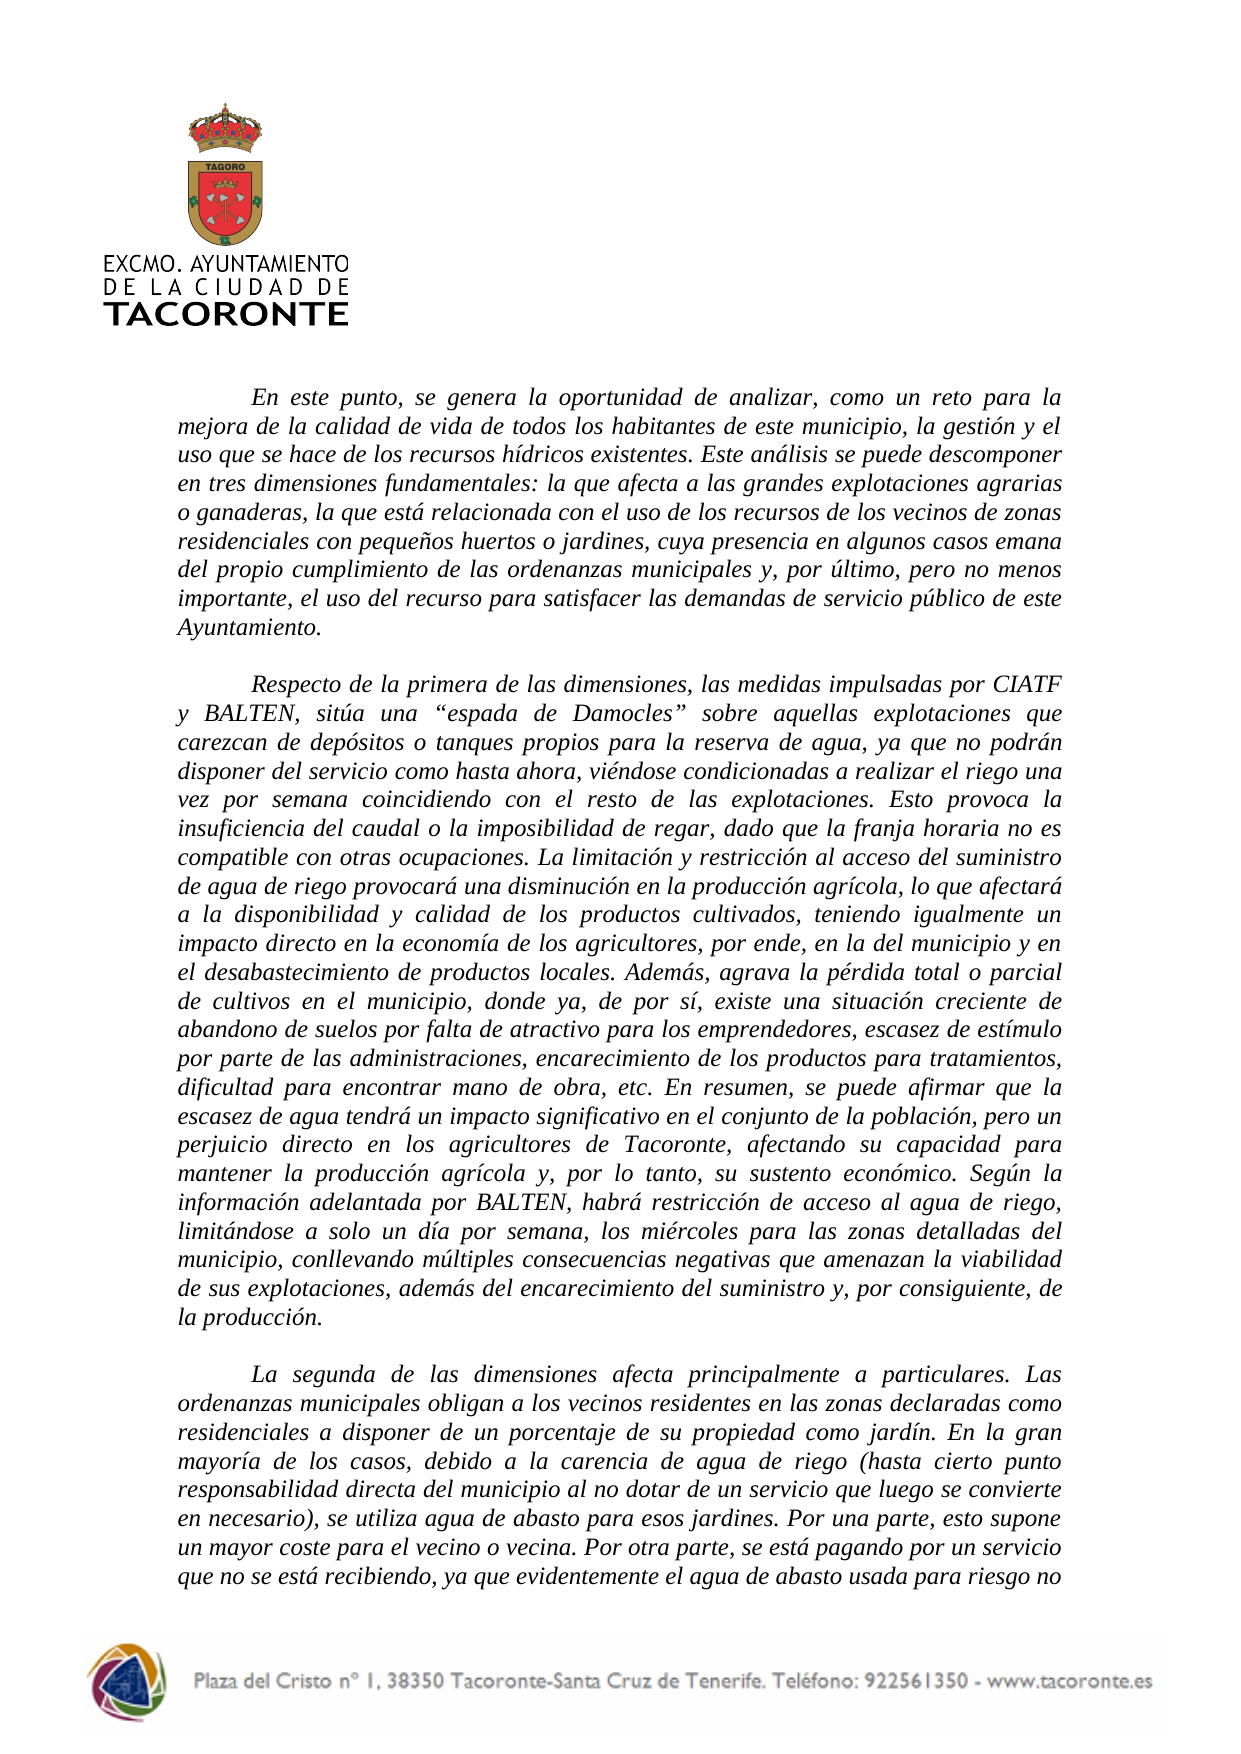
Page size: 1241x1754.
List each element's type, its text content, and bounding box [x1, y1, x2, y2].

text En este punto, se genera la oportunidad de analizar, como un reto para la mejora de la calidad de vida de todos los habitantes de este municipio, la gestión y el uso que se hace de los recursos hídricos existentes. Este análisis se puede descomponer en tres dimensiones fundamentales: la que afecta a las grandes explotaciones agrarias o ganaderas, la que está relacionada con el uso de los recursos de los vecinos de zonas residenciales con pequeños huertos o jardines, cuya presencia en algunos casos emana del propio cumplimiento de las ordenanzas municipales y, por último, pero no menos importante, el uso del recurso para satisfacer las demandas de servicio público de este Ayuntamiento. [177, 382, 1063, 641]
text La segunda de las dimensiones afecta principalmente a particulares. Las ordenanzas municipales obligan a los vecinos residentes en las zonas declaradas como residenciales a disponer de un porcentaje de su propiedad como jardín. En la gran mayoría de los casos, debido a la carencia de agua de riego (hasta cierto punto responsabilidad directa del municipio al no dotar de un servicio que luego se convierte en necesario), se utiliza agua de abasto para esos jardines. Por una parte, esto supone un mayor coste para el vecino o vecina. Por otra parte, se está pagando por un servicio que no se está recibiendo, ya que evidentemente el agua de abasto usada para riesgo no [177, 1359, 1063, 1589]
text Respecto de la primera de las dimensiones, las medidas impulsadas por CIATF y BALTEN, sitúa una “espada de Damocles” sobre aquellas explotaciones que carezcan de depósitos o tanques propios para la reserva de agua, ya que no podrán disponer del servicio como hasta ahora, viéndose condicionadas a realizar el riego una vez por semana coincidiendo con el resto de las explotaciones. Esto provoca la insuficiencia del caudal o la imposibilidad de regar, dado que la franja horaria no es compatible con otras ocupaciones. La limitación y restricción al acceso del suministro de agua de riego provocará una disminución en la producción agrícola, lo que afectará a la disponibilidad y calidad de los productos cultivados, teniendo igualmente un impacto directo en la economía de los agricultores, por ende, en la del municipio y en el desabastecimiento de productos locales. Además, agrava la pérdida total o parcial de cultivos en el municipio, donde ya, de por sí, existe una situación creciente de abandono de suelos por falta de atractivo para los emprendedores, escasez de estímulo por parte de las administraciones, encarecimiento de los productos para tratamientos, dificultad para encontrar mano de obra, etc. En resumen, se puede afirmar que la escasez de agua tendrá un impacto significativo en el conjunto de la población, pero un perjuicio directo en los agricultores de Tacoronte, afectando su capacidad para mantener la producción agrícola y, por lo tanto, su sustento económico. Según la información adelantada por BALTEN, habrá restricción de acceso al agua de riego, limitándose a solo un día por semana, los miércoles para las zonas detalladas del municipio, conllevando múltiples consecuencias negativas que amenazan la viabilidad de sus explotaciones, además del encarecimiento del suministro y, por consiguiente, de la producción. [177, 669, 1063, 1331]
picture [80, 1630, 1163, 1737]
picture [103, 103, 348, 326]
